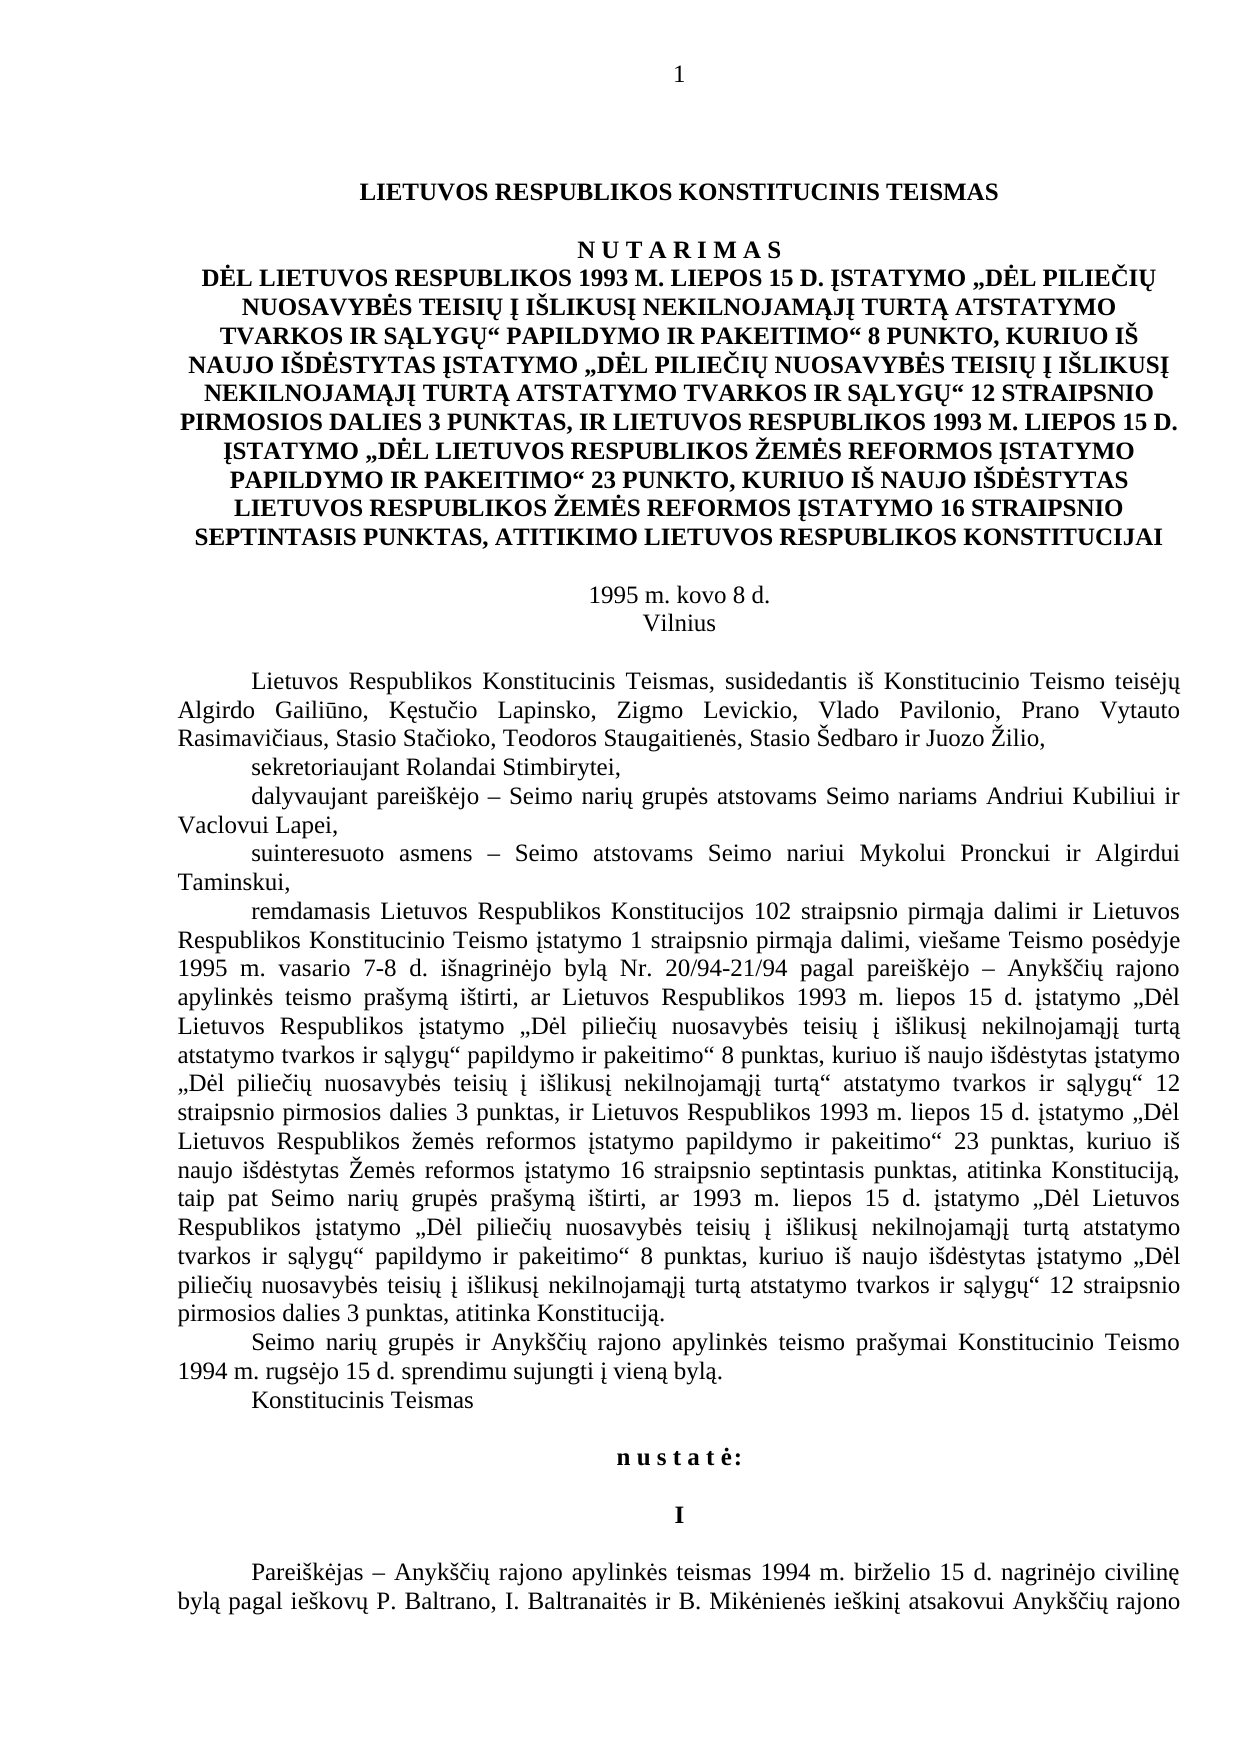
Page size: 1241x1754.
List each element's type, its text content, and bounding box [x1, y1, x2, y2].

text Lietuvos Respublikos Konstitucinis Teismas, susidedantis iš Konstitucinio Teismo teisėjų Algirdo Gailiūno, Kęstučio Lapinsko, Zigmo Levickio, Vlado Pavilonio, Prano Vytauto Rasimavičiaus, Stasio Stačioko, Teodoros Staugaitienės, Stasio Šedbaro ir Juozo Žilio, [177, 666, 1181, 752]
text N U T A R I M A S [177, 235, 1181, 263]
text Vilnius [177, 608, 1181, 637]
text LIETUVOS RESPUBLIKOS KONSTITUCINIS TEISMAS [177, 177, 1181, 206]
text nustatė: [177, 1442, 1181, 1471]
text Pareiškėjas – Anykščių rajono apylinkės teismas 1994 m. birželio 15 d. nagrinėjo civilinę bylą pagal ieškovų P. Baltrano, I. Baltranaitės ir B. Mikėnienės ieškinį atsakovui Anykščių rajono [177, 1557, 1181, 1615]
text remdamasis Lietuvos Respublikos Konstitucijos 102 straipsnio pirmąja dalimi ir Lietuvos Respublikos Konstitucinio Teismo įstatymo 1 straipsnio pirmąja dalimi, viešame Teismo posėdyje 1995 m. vasario 7-8 d. išnagrinėjo bylą Nr. 20/94-21/94 pagal pareiškėjo – Anykščių rajono apylinkės teismo prašymą ištirti, ar Lietuvos Respublikos 1993 m. liepos 15 d. įstatymo „Dėl Lietuvos Respublikos įstatymo „Dėl piliečių nuosavybės teisių į išlikusį nekilnojamąjį turtą atstatymo tvarkos ir sąlygų“ papildymo ir pakeitimo“ 8 punktas, kuriuo iš naujo išdėstytas įstatymo „Dėl piliečių nuosavybės teisių į išlikusį nekilnojamąjį turtą“ atstatymo tvarkos ir sąlygų“ 12 straipsnio pirmosios dalies 3 punktas, ir Lietuvos Respublikos 1993 m. liepos 15 d. įstatymo „Dėl Lietuvos Respublikos žemės reformos įstatymo papildymo ir pakeitimo“ 23 punktas, kuriuo iš naujo išdėstytas Žemės reformos įstatymo 16 straipsnio septintasis punktas, atitinka Konstituciją, taip pat Seimo narių grupės prašymą ištirti, ar 1993 m. liepos 15 d. įstatymo „Dėl Lietuvos Respublikos įstatymo „Dėl piliečių nuosavybės teisių į išlikusį nekilnojamąjį turtą atstatymo tvarkos ir sąlygų“ papildymo ir pakeitimo“ 8 punktas, kuriuo iš naujo išdėstytas įstatymo „Dėl piliečių nuosavybės teisių į išlikusį nekilnojamąjį turtą atstatymo tvarkos ir sąlygų“ 12 straipsnio pirmosios dalies 3 punktas, atitinka Konstituciją. [177, 896, 1181, 1327]
text DĖL LIETUVOS RESPUBLIKOS 1993 M. LIEPOS 15 D. ĮSTATYMO „DĖL PILIEČIŲ NUOSAVYBĖS TEISIŲ Į IŠLIKUSĮ NEKILNOJAMĄJĮ TURTĄ ATSTATYMO TVARKOS IR SĄLYGŲ“ PAPILDYMO IR PAKEITIMO“ 8 PUNKTO, KURIUO IŠ NAUJO IŠDĖSTYTAS ĮSTATYMO „DĖL PILIEČIŲ NUOSAVYBĖS TEISIŲ Į IŠLIKUSĮ NEKILNOJAMĄJĮ TURTĄ ATSTATYMO TVARKOS IR SĄLYGŲ“ 12 STRAIPSNIO PIRMOSIOS DALIES 3 PUNKTAS, IR LIETUVOS RESPUBLIKOS 1993 M. LIEPOS 15 D. ĮSTATYMO „DĖL LIETUVOS RESPUBLIKOS ŽEMĖS REFORMOS ĮSTATYMO PAPILDYMO IR PAKEITIMO“ 23 PUNKTO, KURIUO IŠ NAUJO IŠDĖSTYTAS LIETUVOS RESPUBLIKOS ŽEMĖS REFORMOS ĮSTATYMO 16 STRAIPSNIO SEPTINTASIS PUNKTAS, ATITIKIMO LIETUVOS RESPUBLIKOS KONSTITUCIJAI [177, 263, 1181, 551]
text suinteresuoto asmens – Seimo atstovams Seimo nariui Mykolui Pronckui ir Algirdui Taminskui, [177, 838, 1181, 896]
text I [177, 1500, 1181, 1528]
text Seimo narių grupės ir Anykščių rajono apylinkės teismo prašymai Konstitucinio Teismo 1994 m. rugsėjo 15 d. sprendimu sujungti į vieną bylą. [177, 1327, 1181, 1385]
text Konstitucinis Teismas [177, 1385, 1181, 1413]
text 1995 m. kovo 8 d. [177, 580, 1181, 608]
text dalyvaujant pareiškėjo – Seimo narių grupės atstovams Seimo nariams Andriui Kubiliui ir Vaclovui Lapei, [177, 781, 1181, 838]
text sekretoriaujant Rolandai Stimbirytei, [177, 752, 1181, 781]
